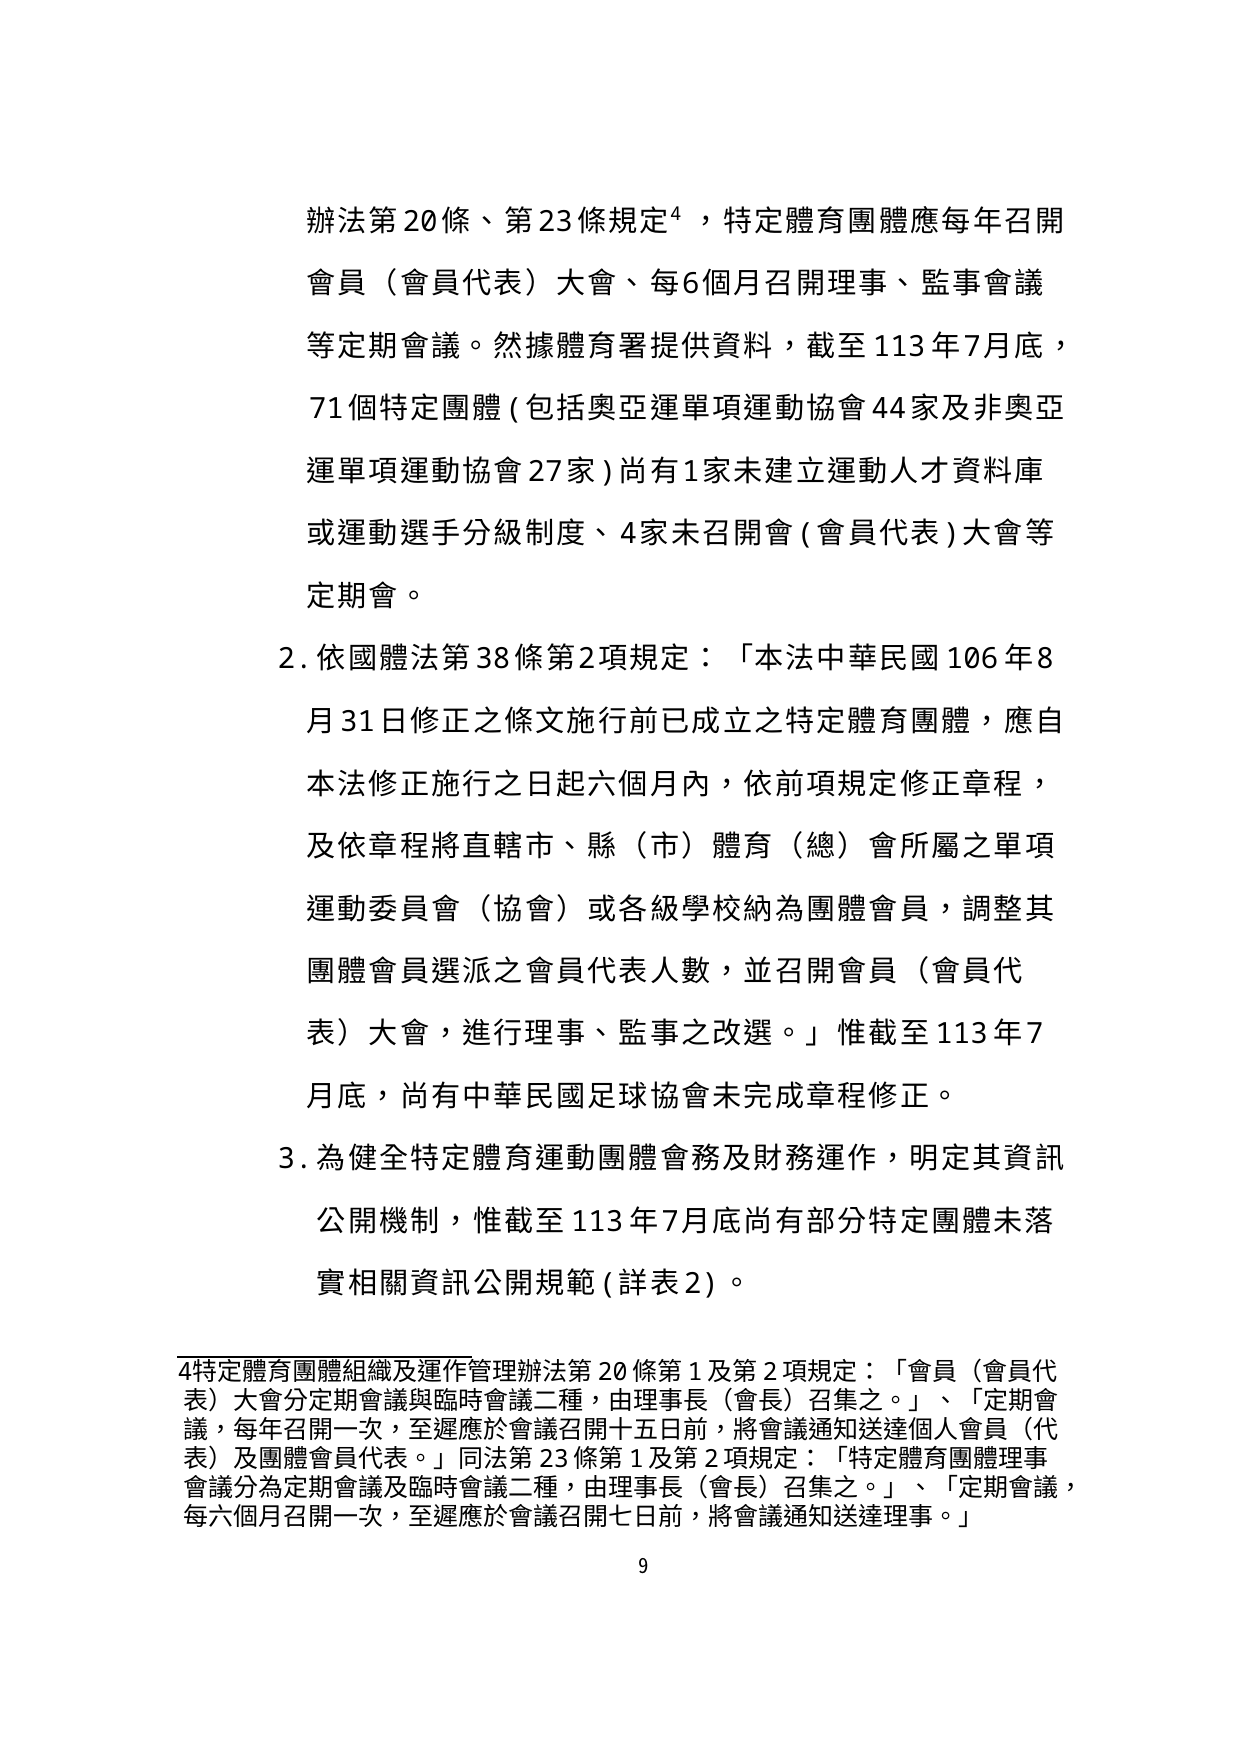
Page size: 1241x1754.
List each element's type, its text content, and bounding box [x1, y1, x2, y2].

text 特定體育團體組織及運作管理辦法第20條第1及第2項規定：「會員（會員代表）大會分定期會議與臨時會議二種，由理事長（會長）召集之。」、「定期會議，每年召開一次，至遲應於會議召開十五日前，將會議通知送達個人會員（代表）及團體會員代表。」同法第23條第1及第2項規定：「特定體育團體理事會議分為定期會議及臨時會議二種，由理事長（會長）召集之。」、「定期會議，每六個月召開一次，至遲應於會議召開七日前，將會議通知送達理事。」 [177, 1357, 1068, 1532]
text 3.為健全特定體育運動團體會務及財務運作，明定其資訊公開機制，惟截至113年7月底尚有部分特定團體未落實相關資訊公開規範(詳表2)。 [268, 1115, 1066, 1302]
text 1.依據國體法第30條第1項第1款及第5款規定：「特定體育團體應加強推動下列全部或部分業務，並訂定計畫及建立標準作業流程：一、建立運動選手分級登錄及成績登錄管理制度。…」另特定體育團體組織及運作管理辦法第20條、第23條規定，特定體育團體應每年召開會員（會員代表）大會、每6個月召開理事、監事會議等定期會議。然據體育署提供資料，截至113年7月底，71個特定團體(包括奧亞運單項運動協會44家及非奧亞運單項運動協會27家)尚有1家未建立運動人才資料庫或運動選手分級制度、4家未召開會(會員代表)大會等定期會。 [269, 177, 1066, 615]
text 2.依國體法第38條第2項規定：「本法中華民國106年8月31日修正之條文施行前已成立之特定體育團體，應自本法修正施行之日起六個月內，依前項規定修正章程，及依章程將直轄市、縣（市）體育（總）會所屬之單項運動委員會（協會）或各級學校納為團體會員，調整其團體會員選派之會員代表人數，並召開會員（會員代表）大會，進行理事、監事之改選。」惟截至113年7月底，尚有中華民國足球協會未完成章程修正。 [269, 615, 1066, 1115]
